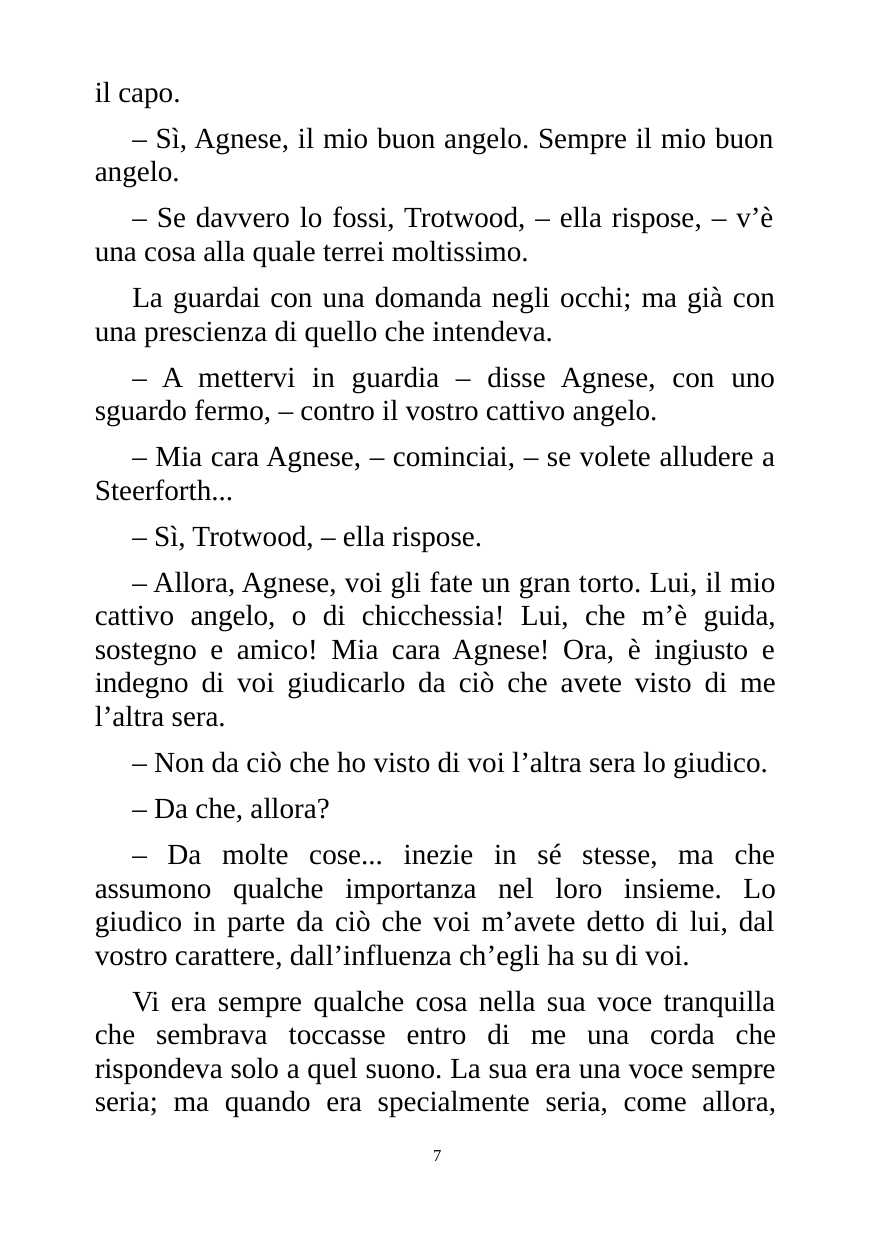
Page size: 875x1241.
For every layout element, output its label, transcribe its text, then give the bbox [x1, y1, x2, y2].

text il capo. [94, 75, 774, 108]
text – Da che, allora? [94, 791, 776, 825]
text La guardai con una domanda negli occhi; ma già con una prescienza di quello che intendeva. [94, 280, 776, 347]
text – Da molte cose... inezie in sé stesse, ma che assumono qualche importanza nel loro insieme. Lo giudico in parte da ciò che voi m’avete detto di lui, dal vostro carattere, dall’influenza ch’egli ha su di voi. [94, 837, 776, 971]
text – Allora, Agnese, voi gli fate un gran torto. Lui, il mio cattivo angelo, o di chicchessia! Lui, che m’è guida, sostegno e amico! Mia cara Agnese! Ora, è ingiusto e indegno di voi giudicarlo da ciò che avete visto di me l’altra sera. [94, 565, 776, 733]
text – Sì, Trotwood, – ella rispose. [94, 519, 776, 552]
text – Non da ciò che ho visto di voi l’altra sera lo giudico. [94, 745, 776, 779]
text Vi era sempre qualche cosa nella sua voce tranquilla che sembrava toccasse entro di me una corda che rispondeva solo a quel suono. La sua era una voce sempre seria; ma quando era specialmente seria, come allora, [94, 984, 777, 1118]
text – A mettervi in guardia – disse Agnese, con uno sguardo fermo, – contro il vostro cattivo angelo. [94, 360, 776, 427]
text – Se davvero lo fossi, Trotwood, – ella rispose, – v’è una cosa alla quale terrei moltissimo. [94, 201, 774, 268]
text – Sì, Agnese, il mio buon angelo. Sempre il mio buon angelo. [94, 121, 774, 188]
text – Mia cara Agnese, – cominciai, – se volete alludere a Steerforth... [94, 439, 776, 506]
